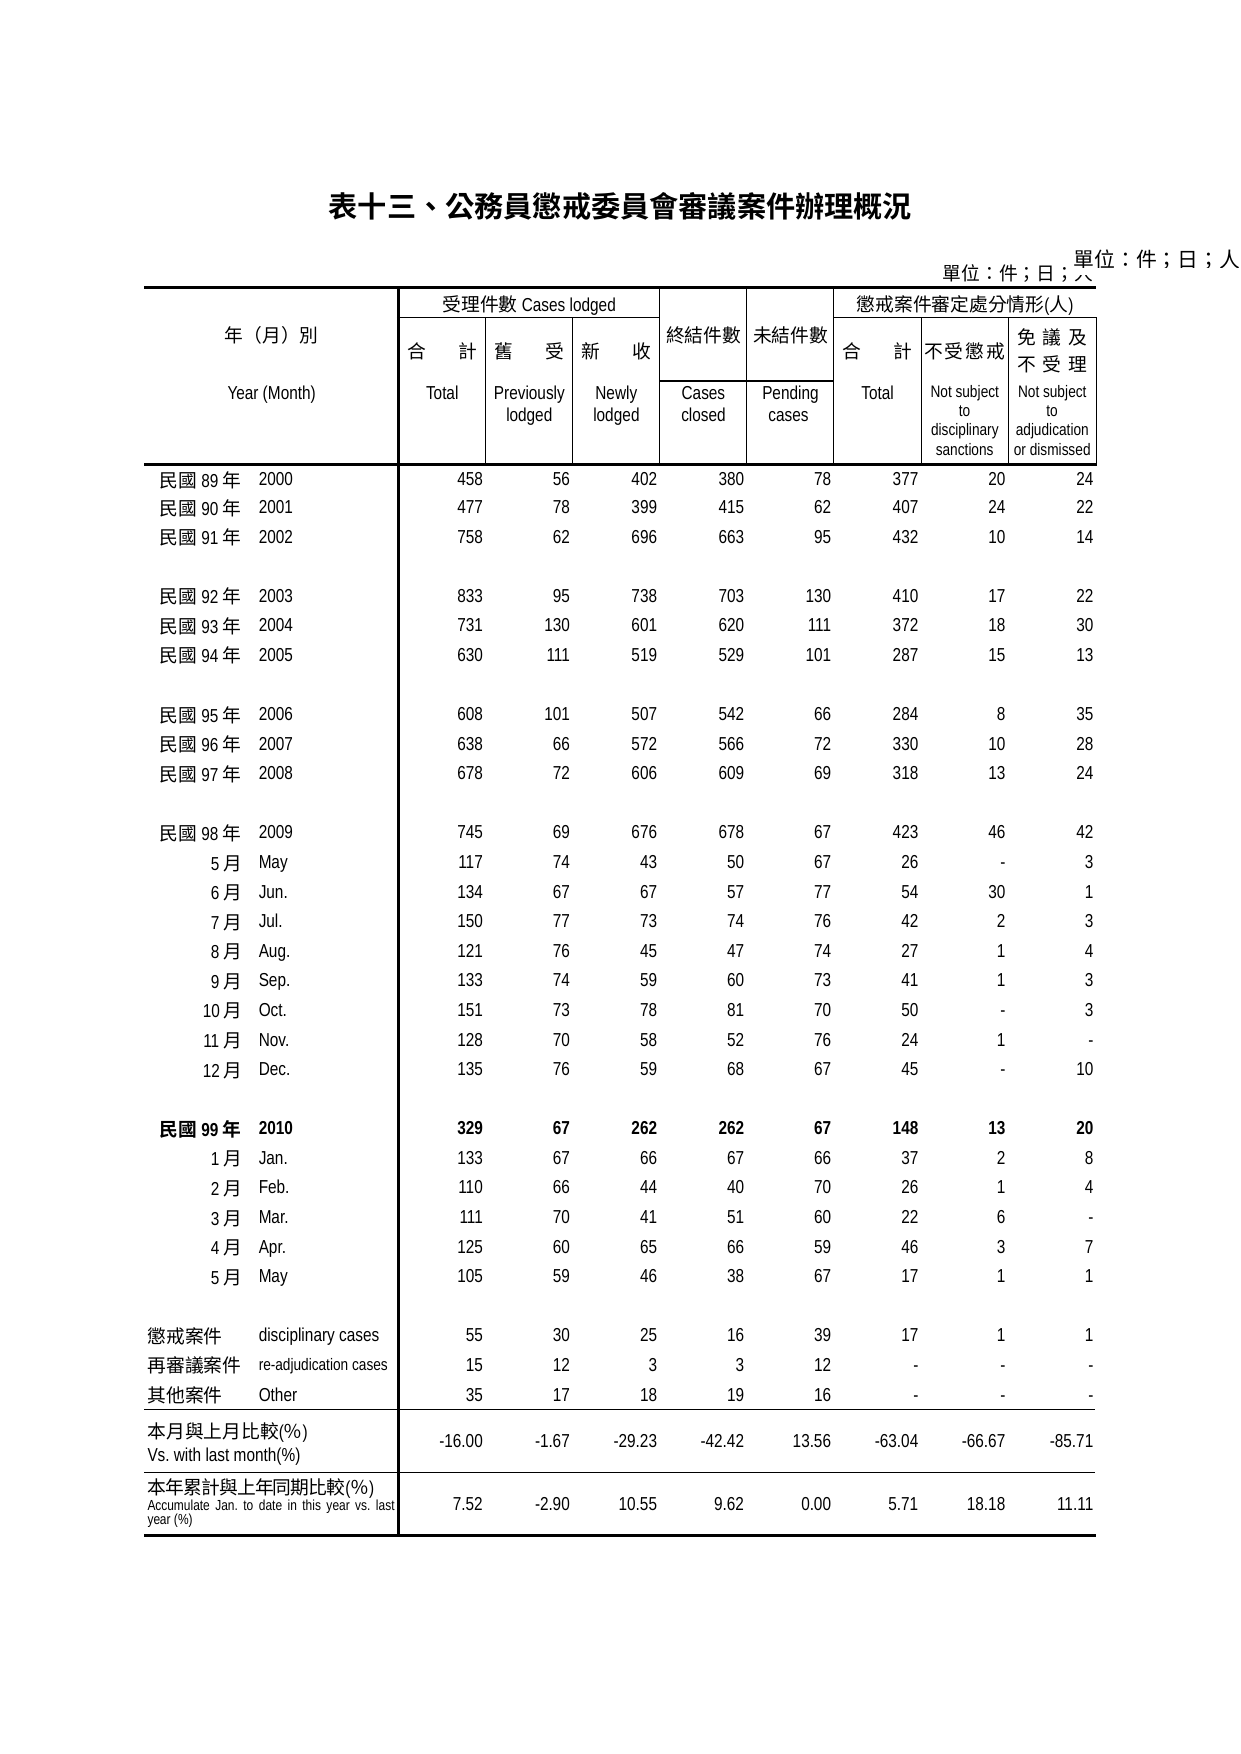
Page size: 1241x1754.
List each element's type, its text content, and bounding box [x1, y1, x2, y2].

table_cell Jun. [256, 877, 397, 906]
table_cell [660, 1084, 747, 1113]
table_cell [747, 551, 834, 581]
table_cell 70 [747, 1173, 834, 1202]
table_cell [486, 1084, 573, 1113]
table_cell 128 [400, 1025, 486, 1054]
table_cell 66 [747, 1143, 834, 1172]
table_cell 民國 99年 [144, 1113, 256, 1143]
table_cell 4 [1008, 1173, 1096, 1202]
table_cell 59 [747, 1232, 834, 1261]
table_cell 148 [834, 1113, 921, 1143]
table_cell -63.04 [834, 1410, 921, 1472]
table_cell 67 [573, 877, 660, 906]
table_cell 572 [573, 729, 660, 758]
table_cell 330 [834, 729, 921, 758]
table_cell 402 [573, 466, 660, 492]
table_cell Total [834, 380, 921, 462]
table_cell 民國 98年 [144, 818, 256, 847]
table_cell 17 [921, 581, 1008, 610]
table_cell 0.00 [747, 1473, 834, 1534]
table_cell 81 [660, 995, 747, 1024]
table_cell [660, 551, 747, 581]
table_cell 738 [573, 581, 660, 610]
table_cell 39 [747, 1320, 834, 1350]
table_cell 133 [400, 1143, 486, 1172]
table_cell Sep. [256, 965, 397, 995]
table_cell [573, 1291, 660, 1320]
table_cell [486, 1291, 573, 1320]
table_cell 47 [660, 936, 747, 965]
table_cell 67 [486, 1113, 573, 1143]
table_cell 其他案件 [144, 1380, 256, 1409]
table_cell 745 [400, 818, 486, 847]
table_cell 20 [921, 466, 1008, 492]
table_cell - [921, 847, 1008, 877]
table_cell 46 [834, 1232, 921, 1261]
table_cell [1008, 670, 1096, 699]
table_cell 70 [747, 995, 834, 1024]
table_cell 24 [921, 492, 1008, 522]
table_cell 678 [400, 758, 486, 788]
table_cell 35 [1008, 699, 1096, 729]
table_cell 50 [834, 995, 921, 1024]
table_cell 24 [1008, 758, 1096, 788]
table_cell [1008, 788, 1096, 817]
table_cell Jan. [256, 1143, 397, 1172]
table_cell [747, 670, 834, 699]
table_cell 542 [660, 699, 747, 729]
table_cell 67 [747, 847, 834, 877]
table_cell 合計 [834, 318, 921, 380]
table_cell 150 [400, 906, 486, 936]
table_cell 46 [573, 1261, 660, 1291]
table_cell [400, 551, 486, 581]
table_cell 117 [400, 847, 486, 877]
table_cell [256, 1084, 397, 1113]
table_cell 2007 [256, 729, 397, 758]
table_cell - [1008, 1025, 1096, 1054]
table_cell 2006 [256, 699, 397, 729]
table_cell 101 [486, 699, 573, 729]
table_cell 2009 [256, 818, 397, 847]
table_cell 65 [573, 1232, 660, 1261]
table_cell [921, 1084, 1008, 1113]
table_cell 22 [834, 1202, 921, 1232]
table_cell 18 [921, 610, 1008, 640]
table_cell -16.00 [400, 1410, 486, 1472]
table_cell 1 [921, 1173, 1008, 1202]
table_cell 19 [660, 1380, 747, 1409]
table_cell 74 [660, 906, 747, 936]
table_cell 2001 [256, 492, 397, 522]
table_cell [486, 788, 573, 817]
table_cell [486, 551, 573, 581]
table_cell 民國 92年 [144, 581, 256, 610]
table_cell [834, 1291, 921, 1320]
table_cell 6月 [144, 877, 256, 906]
table_cell 74 [486, 965, 573, 995]
table_cell [834, 551, 921, 581]
table_cell -29.23 [573, 1410, 660, 1472]
table_cell 民國 90年 [144, 492, 256, 522]
table_cell 2005 [256, 640, 397, 669]
table_cell 676 [573, 818, 660, 847]
table_cell 22 [1008, 581, 1096, 610]
table_cell 59 [573, 965, 660, 995]
table_cell 1 [921, 936, 1008, 965]
table_cell [256, 788, 397, 817]
table_cell 9月 [144, 965, 256, 995]
table_cell 507 [573, 699, 660, 729]
table_cell 12 [747, 1350, 834, 1379]
table_cell - [1008, 1202, 1096, 1232]
table_cell 66 [747, 699, 834, 729]
table_cell 1 [921, 1025, 1008, 1054]
table_cell 1 [1008, 1261, 1096, 1291]
table_cell 407 [834, 492, 921, 522]
table_cell 18.18 [921, 1473, 1008, 1534]
table_cell [747, 1084, 834, 1113]
table_cell 新收 [573, 318, 659, 380]
table_cell [834, 670, 921, 699]
table_cell 7 [1008, 1232, 1096, 1261]
table_cell 42 [834, 906, 921, 936]
table_cell 54 [834, 877, 921, 906]
table_cell 287 [834, 640, 921, 669]
table_cell 758 [400, 522, 486, 551]
table_cell [747, 1291, 834, 1320]
table_header 終結件數 [660, 289, 746, 380]
table_cell 703 [660, 581, 747, 610]
table_header 懲戒案件審定處分情形(人) [834, 289, 1096, 317]
table_cell [144, 1291, 256, 1320]
table_cell 25 [573, 1320, 660, 1350]
table_cell 本月與上月比較(％) Vs. with last month(%) [144, 1410, 397, 1472]
table_cell 56 [486, 466, 573, 492]
table_cell 74 [486, 847, 573, 877]
table_cell 舊受 [486, 318, 572, 380]
table_cell 608 [400, 699, 486, 729]
table_cell 民國 95年 [144, 699, 256, 729]
table_cell [573, 1084, 660, 1113]
table_cell 95 [747, 522, 834, 551]
table_cell 130 [747, 581, 834, 610]
table_cell 415 [660, 492, 747, 522]
table_cell 8 [921, 699, 1008, 729]
table_cell Cases closed [660, 382, 746, 462]
table_cell 42 [1008, 818, 1096, 847]
table_cell 73 [486, 995, 573, 1024]
table_cell 67 [660, 1143, 747, 1172]
text 單位：件；日；人 [1073, 243, 1240, 268]
table_cell 60 [747, 1202, 834, 1232]
table_cell 95 [486, 581, 573, 610]
table_cell [144, 1084, 256, 1113]
table_cell 再審議案件 [144, 1350, 256, 1379]
table_cell 3 [660, 1350, 747, 1379]
table_cell 9.62 [660, 1473, 747, 1534]
table_cell Year (Month) [144, 380, 397, 462]
table_cell 30 [486, 1320, 573, 1350]
table_cell 7.52 [400, 1473, 486, 1534]
table_cell Dec. [256, 1054, 397, 1084]
table_cell 41 [834, 965, 921, 995]
table_cell [921, 788, 1008, 817]
table_cell [256, 670, 397, 699]
table_cell 477 [400, 492, 486, 522]
table_cell 111 [747, 610, 834, 640]
table_cell Previously lodged [486, 380, 572, 462]
table_cell - [921, 1054, 1008, 1084]
table_cell [1008, 551, 1096, 581]
table_cell 1 [921, 1320, 1008, 1350]
table_cell 13 [921, 758, 1008, 788]
table_cell Not subject to disciplinary sanctions [922, 380, 1008, 462]
table_cell 73 [573, 906, 660, 936]
table_cell 62 [486, 522, 573, 551]
table_cell 57 [660, 877, 747, 906]
table_cell Apr. [256, 1232, 397, 1261]
table_cell 1 [1008, 877, 1096, 906]
table_cell May [256, 847, 397, 877]
table_cell 74 [747, 936, 834, 965]
table_cell [400, 1291, 486, 1320]
table_cell 1 [1008, 1320, 1096, 1350]
table_cell Feb. [256, 1173, 397, 1202]
table_cell 18 [573, 1380, 660, 1409]
table_cell -85.71 [1008, 1409, 1096, 1472]
table_cell 76 [747, 906, 834, 936]
table_cell 696 [573, 522, 660, 551]
table_cell [660, 1291, 747, 1320]
table_cell [660, 788, 747, 817]
table_header 受理件數 Cases lodged [400, 289, 659, 317]
table_cell [144, 788, 256, 817]
table_cell 41 [573, 1202, 660, 1232]
table_cell 13 [921, 1113, 1008, 1143]
table_cell 69 [747, 758, 834, 788]
table_cell Nov. [256, 1025, 397, 1054]
table_cell 606 [573, 758, 660, 788]
table_cell Pending cases [747, 382, 833, 462]
table_cell - [921, 1380, 1008, 1409]
table_cell 380 [660, 466, 747, 492]
table_cell [486, 670, 573, 699]
table_cell [921, 551, 1008, 581]
table_cell 2002 [256, 522, 397, 551]
table_cell [1008, 1291, 1096, 1320]
table_cell 16 [660, 1320, 747, 1350]
table_cell 134 [400, 877, 486, 906]
table_cell 2 [921, 1143, 1008, 1172]
table_cell 52 [660, 1025, 747, 1054]
table_cell 133 [400, 965, 486, 995]
table_cell 377 [834, 466, 921, 492]
table_cell 45 [834, 1054, 921, 1084]
table_cell 3 [921, 1232, 1008, 1261]
text 表十三、公務員懲戒委員會審議案件辦理概況 [148, 183, 1092, 225]
table_cell 51 [660, 1202, 747, 1232]
table_cell [573, 670, 660, 699]
table_cell 2010 [256, 1113, 397, 1143]
table_cell 66 [660, 1232, 747, 1261]
table_cell 3 [1008, 965, 1096, 995]
table_cell 17 [834, 1261, 921, 1291]
table_cell 111 [400, 1202, 486, 1232]
table_cell 130 [486, 610, 573, 640]
table_cell 6 [921, 1202, 1008, 1232]
table_cell -2.90 [486, 1473, 573, 1534]
table_cell 2004 [256, 610, 397, 640]
table_cell 66 [486, 729, 573, 758]
table_cell 110 [400, 1173, 486, 1202]
table_cell 12 [486, 1350, 573, 1379]
table_cell 432 [834, 522, 921, 551]
table_cell 372 [834, 610, 921, 640]
table_cell 10 [921, 729, 1008, 758]
table_cell 3月 [144, 1202, 256, 1232]
table_cell 懲戒案件 [144, 1320, 256, 1350]
table_cell Aug. [256, 936, 397, 965]
table_cell - [921, 995, 1008, 1024]
table_cell disciplinary cases [256, 1320, 397, 1350]
table_cell 67 [486, 877, 573, 906]
table_cell 630 [400, 640, 486, 669]
table_cell 519 [573, 640, 660, 669]
table_cell 11.11 [1008, 1472, 1096, 1534]
table_cell 60 [660, 965, 747, 995]
table_cell -1.67 [486, 1410, 573, 1472]
table_cell 2 [921, 906, 1008, 936]
table_cell 10 [921, 522, 1008, 551]
table_cell [573, 788, 660, 817]
table_cell 2008 [256, 758, 397, 788]
table_cell 1 [921, 965, 1008, 995]
table_cell 13 [1008, 640, 1096, 669]
table_cell 329 [400, 1113, 486, 1143]
table_cell -42.42 [660, 1410, 747, 1472]
table_cell 12月 [144, 1054, 256, 1084]
table_cell -66.67 [921, 1410, 1008, 1472]
table_cell 62 [747, 492, 834, 522]
table_cell [747, 788, 834, 817]
table_cell [144, 551, 256, 581]
table_cell 76 [486, 936, 573, 965]
table_cell 8月 [144, 936, 256, 965]
table_cell 26 [834, 847, 921, 877]
table_cell 27 [834, 936, 921, 965]
table_cell Not subject to adjudication or dismissed [1009, 380, 1096, 462]
table_cell 8 [1008, 1143, 1096, 1172]
table_cell 35 [400, 1380, 486, 1409]
table_cell [400, 1084, 486, 1113]
table_cell 59 [573, 1054, 660, 1084]
table_cell 458 [400, 466, 486, 492]
table_cell 46 [921, 818, 1008, 847]
table_cell 2月 [144, 1173, 256, 1202]
table_cell 44 [573, 1173, 660, 1202]
table_cell 38 [660, 1261, 747, 1291]
table_cell 73 [747, 965, 834, 995]
table_cell 111 [486, 640, 573, 669]
table_cell [400, 670, 486, 699]
table_cell 7月 [144, 906, 256, 936]
table_cell [256, 551, 397, 581]
table_cell 68 [660, 1054, 747, 1084]
table_cell 125 [400, 1232, 486, 1261]
table_cell 663 [660, 522, 747, 551]
table_cell 609 [660, 758, 747, 788]
table_cell 37 [834, 1143, 921, 1172]
table_cell [400, 788, 486, 817]
table_cell 78 [573, 995, 660, 1024]
table_cell 318 [834, 758, 921, 788]
table_cell [834, 1084, 921, 1113]
table_cell 78 [486, 492, 573, 522]
table_cell re-adjudication cases [256, 1350, 397, 1379]
table_cell 69 [486, 818, 573, 847]
table_cell May [256, 1261, 397, 1291]
table_cell 410 [834, 581, 921, 610]
table_cell 284 [834, 699, 921, 729]
table_cell 638 [400, 729, 486, 758]
table_cell 529 [660, 640, 747, 669]
table_cell 10.55 [573, 1473, 660, 1534]
table_cell - [1008, 1350, 1096, 1379]
table_cell 678 [660, 818, 747, 847]
table_cell 民國 91年 [144, 522, 256, 551]
table_cell 72 [747, 729, 834, 758]
table_cell 67 [747, 1054, 834, 1084]
table_cell 20 [1008, 1113, 1096, 1143]
table_cell Oct. [256, 995, 397, 1024]
table_cell 77 [747, 877, 834, 906]
table_cell 59 [486, 1261, 573, 1291]
table_header 年（月）別 [144, 289, 397, 380]
table_cell 45 [573, 936, 660, 965]
table_cell 2003 [256, 581, 397, 610]
table_cell - [834, 1380, 921, 1409]
table_cell 67 [747, 1261, 834, 1291]
table_cell 30 [1008, 610, 1096, 640]
table_cell 4月 [144, 1232, 256, 1261]
table_cell - [834, 1350, 921, 1379]
table_cell 262 [573, 1113, 660, 1143]
table_cell 11月 [144, 1025, 256, 1054]
table_cell 55 [400, 1320, 486, 1350]
table_cell 66 [573, 1143, 660, 1172]
table_cell 76 [486, 1054, 573, 1084]
table_cell 14 [1008, 522, 1096, 551]
table_cell 30 [921, 877, 1008, 906]
table_cell 78 [747, 466, 834, 492]
table_cell 135 [400, 1054, 486, 1084]
table_cell 3 [1008, 847, 1096, 877]
table_cell 民國 96年 [144, 729, 256, 758]
table_cell 262 [660, 1113, 747, 1143]
table_cell Newly lodged [573, 380, 659, 462]
table_cell 合計 [400, 318, 485, 380]
table_cell 731 [400, 610, 486, 640]
table_cell 66 [486, 1173, 573, 1202]
table_cell 72 [486, 758, 573, 788]
table_cell 67 [747, 1113, 834, 1143]
table_cell 26 [834, 1173, 921, 1202]
table_cell 60 [486, 1232, 573, 1261]
table_cell 77 [486, 906, 573, 936]
table_cell 3 [1008, 995, 1096, 1024]
table_cell 3 [573, 1350, 660, 1379]
table_cell 4 [1008, 936, 1096, 965]
table_cell - [921, 1350, 1008, 1379]
table_cell 2000 [256, 466, 397, 492]
table_cell 22 [1008, 492, 1096, 522]
table_cell 15 [921, 640, 1008, 669]
table_cell 833 [400, 581, 486, 610]
table_cell 67 [486, 1143, 573, 1172]
table_cell 50 [660, 847, 747, 877]
table_cell 17 [486, 1380, 573, 1409]
table_cell 13.56 [747, 1410, 834, 1472]
table_cell 40 [660, 1173, 747, 1202]
table_header 未結件數 [747, 289, 833, 380]
table_cell 1月 [144, 1143, 256, 1172]
table_cell 70 [486, 1202, 573, 1232]
table_cell 民國 97年 [144, 758, 256, 788]
table_cell 民國 93年 [144, 610, 256, 640]
table_cell 24 [1008, 466, 1096, 492]
table_cell 67 [747, 818, 834, 847]
table_cell 423 [834, 818, 921, 847]
table_cell 10月 [144, 995, 256, 1024]
table_cell 620 [660, 610, 747, 640]
table_cell [256, 1291, 397, 1320]
table_cell 601 [573, 610, 660, 640]
table_cell 58 [573, 1025, 660, 1054]
table_cell 3 [1008, 906, 1096, 936]
table_cell 本年累計與上年同期比較(％) Accumulate Jan. to date in this year vs. last year (%) [144, 1473, 397, 1534]
table_cell Mar. [256, 1202, 397, 1232]
table_cell 5月 [144, 847, 256, 877]
table_cell 民國 89年 [144, 466, 256, 492]
table_cell [921, 670, 1008, 699]
table_cell 43 [573, 847, 660, 877]
table_cell 免議及不受理 [1009, 318, 1096, 380]
table_cell - [1008, 1380, 1096, 1409]
table_cell 121 [400, 936, 486, 965]
text 表十三、公務員懲戒委員會審議案件辦理概況 [1073, 268, 1240, 275]
table_cell 24 [834, 1025, 921, 1054]
table_cell Total [400, 380, 485, 462]
table_cell [660, 670, 747, 699]
text 單位：件；日；人 [148, 259, 1092, 286]
table_cell 399 [573, 492, 660, 522]
table_cell 5月 [144, 1261, 256, 1291]
table_cell 民國 94年 [144, 640, 256, 669]
table_cell [573, 551, 660, 581]
table_cell 151 [400, 995, 486, 1024]
table_cell Other [256, 1380, 397, 1409]
table_cell 5.71 [834, 1473, 921, 1534]
table_cell 10 [1008, 1054, 1096, 1084]
table_cell 1 [921, 1261, 1008, 1291]
text 表十三、公務員懲戒委員會審議案件辦理概況 [1073, 235, 1240, 243]
table_cell 101 [747, 640, 834, 669]
table_cell [144, 670, 256, 699]
table_cell [1008, 1084, 1096, 1113]
table_cell 17 [834, 1320, 921, 1350]
table_cell Jul. [256, 906, 397, 936]
table_cell 16 [747, 1380, 834, 1409]
table_cell 15 [400, 1350, 486, 1379]
table_cell [921, 1291, 1008, 1320]
table_cell 70 [486, 1025, 573, 1054]
table_cell 76 [747, 1025, 834, 1054]
table_cell 28 [1008, 729, 1096, 758]
table_cell 105 [400, 1261, 486, 1291]
table_cell [834, 788, 921, 817]
table_cell 不受懲戒 [922, 318, 1008, 380]
table_cell 566 [660, 729, 747, 758]
